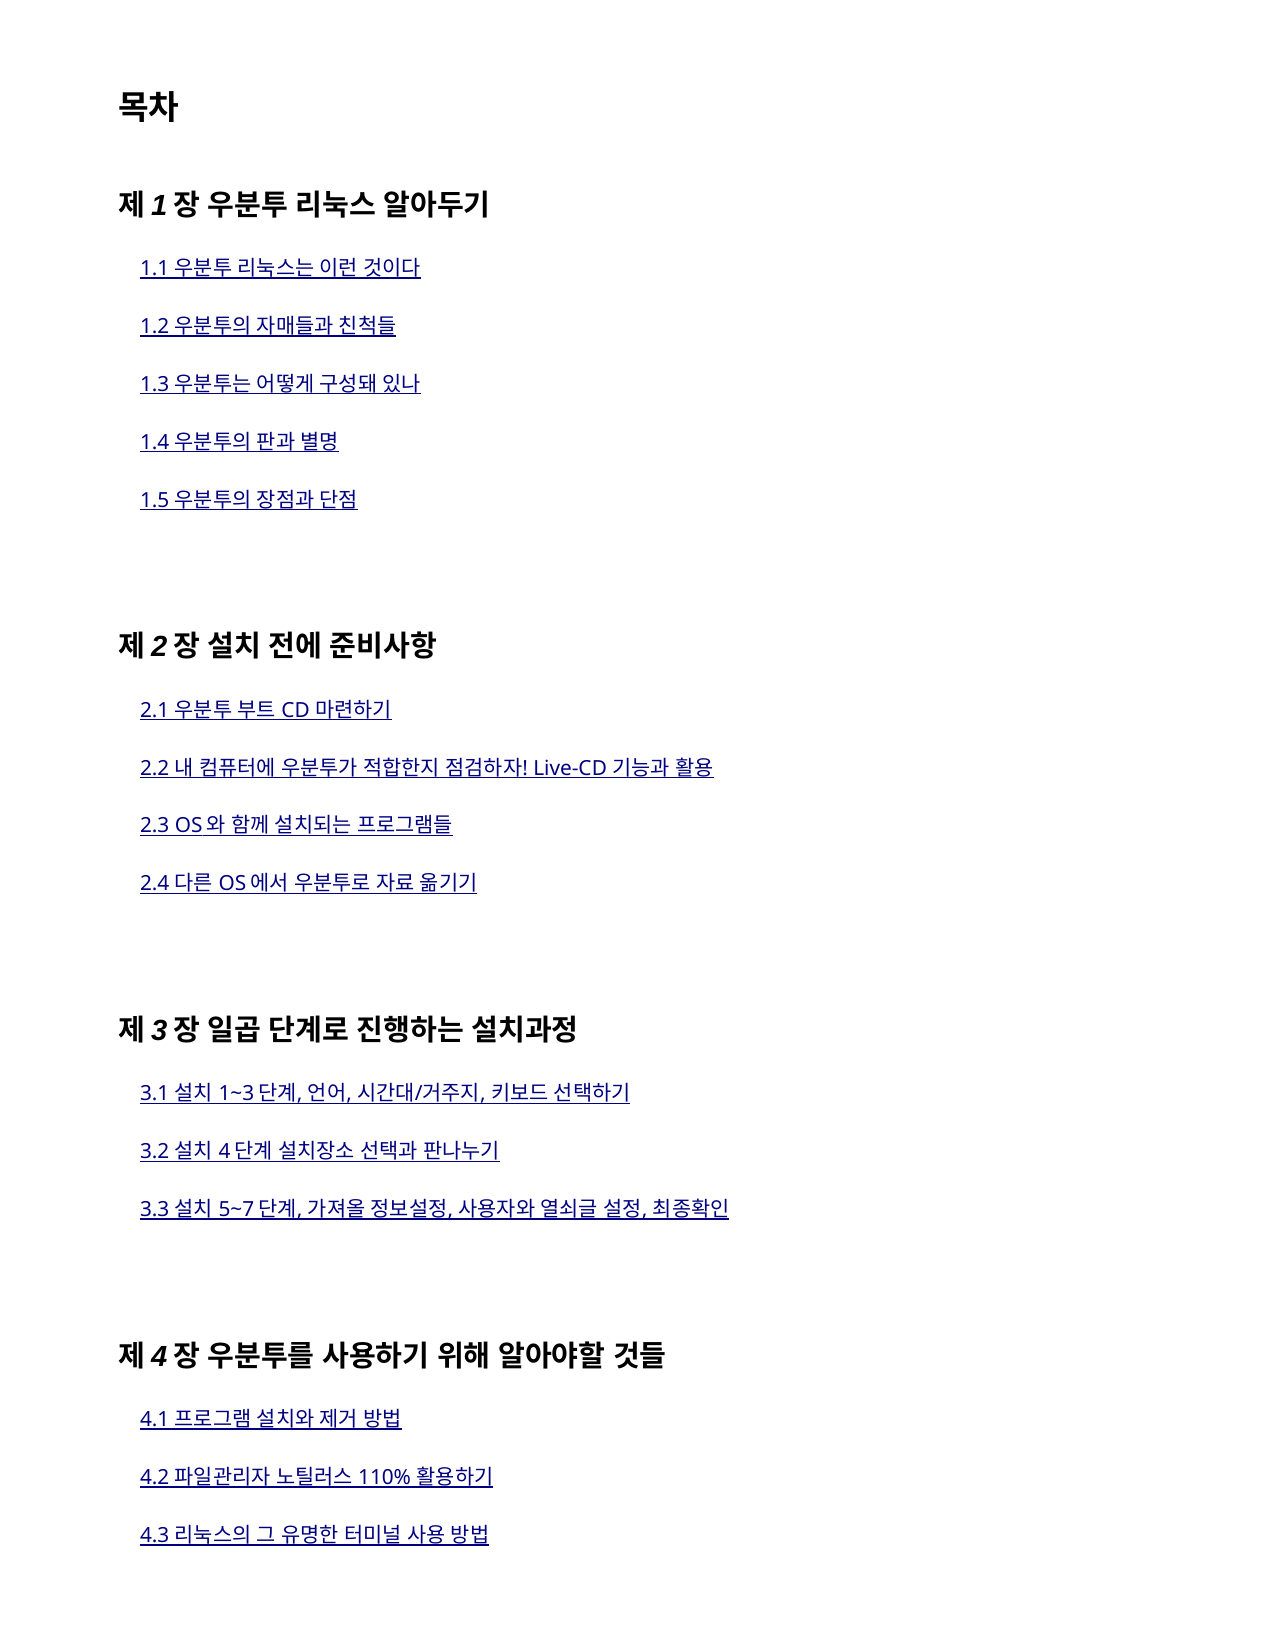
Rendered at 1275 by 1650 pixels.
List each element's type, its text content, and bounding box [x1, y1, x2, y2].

subtitle 제4장 우분투를 사용하기 위해 알아야할 것들 [118, 1335, 1216, 1375]
text 1.1 우분투 리눅스는 이런 것이다 [118, 253, 1216, 282]
text 3.3 설치 5~7단계, 가져올 정보설정, 사용자와 열쇠글 설정, 최종확인 [118, 1194, 1216, 1223]
text 3.1 설치 1~3단계, 언어, 시간대/거주지, 키보드 선택하기 [118, 1078, 1216, 1107]
subtitle 목차 [118, 84, 1216, 129]
text 2.1 우분투 부트 CD 마련하기 [118, 695, 1216, 723]
text 2.3 OS와 함께 설치되는 프로그램들 [118, 811, 1216, 839]
subtitle 제1장 우분투 리눅스 알아두기 [118, 184, 1216, 224]
text 1.3 우분투는 어떻게 구성돼 있나 [118, 369, 1216, 397]
text 4.2 파일관리자 노틸러스 110% 활용하기 [118, 1462, 1216, 1491]
text 2.2 내 컴퓨터에 우분투가 적합한지 점검하자! Live-CD 기능과 활용 [118, 753, 1216, 781]
text 4.1 프로그램 설치와 제거 방법 [118, 1404, 1216, 1433]
subtitle 제2장 설치 전에 준비사항 [118, 626, 1216, 665]
text 1.2 우분투의 자매들과 친척들 [118, 311, 1216, 339]
text 3.2 설치 4단계 설치장소 선택과 판나누기 [118, 1136, 1216, 1165]
text 1.4 우분투의 판과 별명 [118, 427, 1216, 455]
text 2.4 다른 OS에서 우분투로 자료 옮기기 [118, 868, 1216, 897]
text 4.3 리눅스의 그 유명한 터미널 사용 방법 [118, 1520, 1216, 1549]
text 1.5 우분투의 장점과 단점 [118, 485, 1216, 513]
subtitle 제3장 일곱 단계로 진행하는 설치과정 [118, 1009, 1216, 1049]
